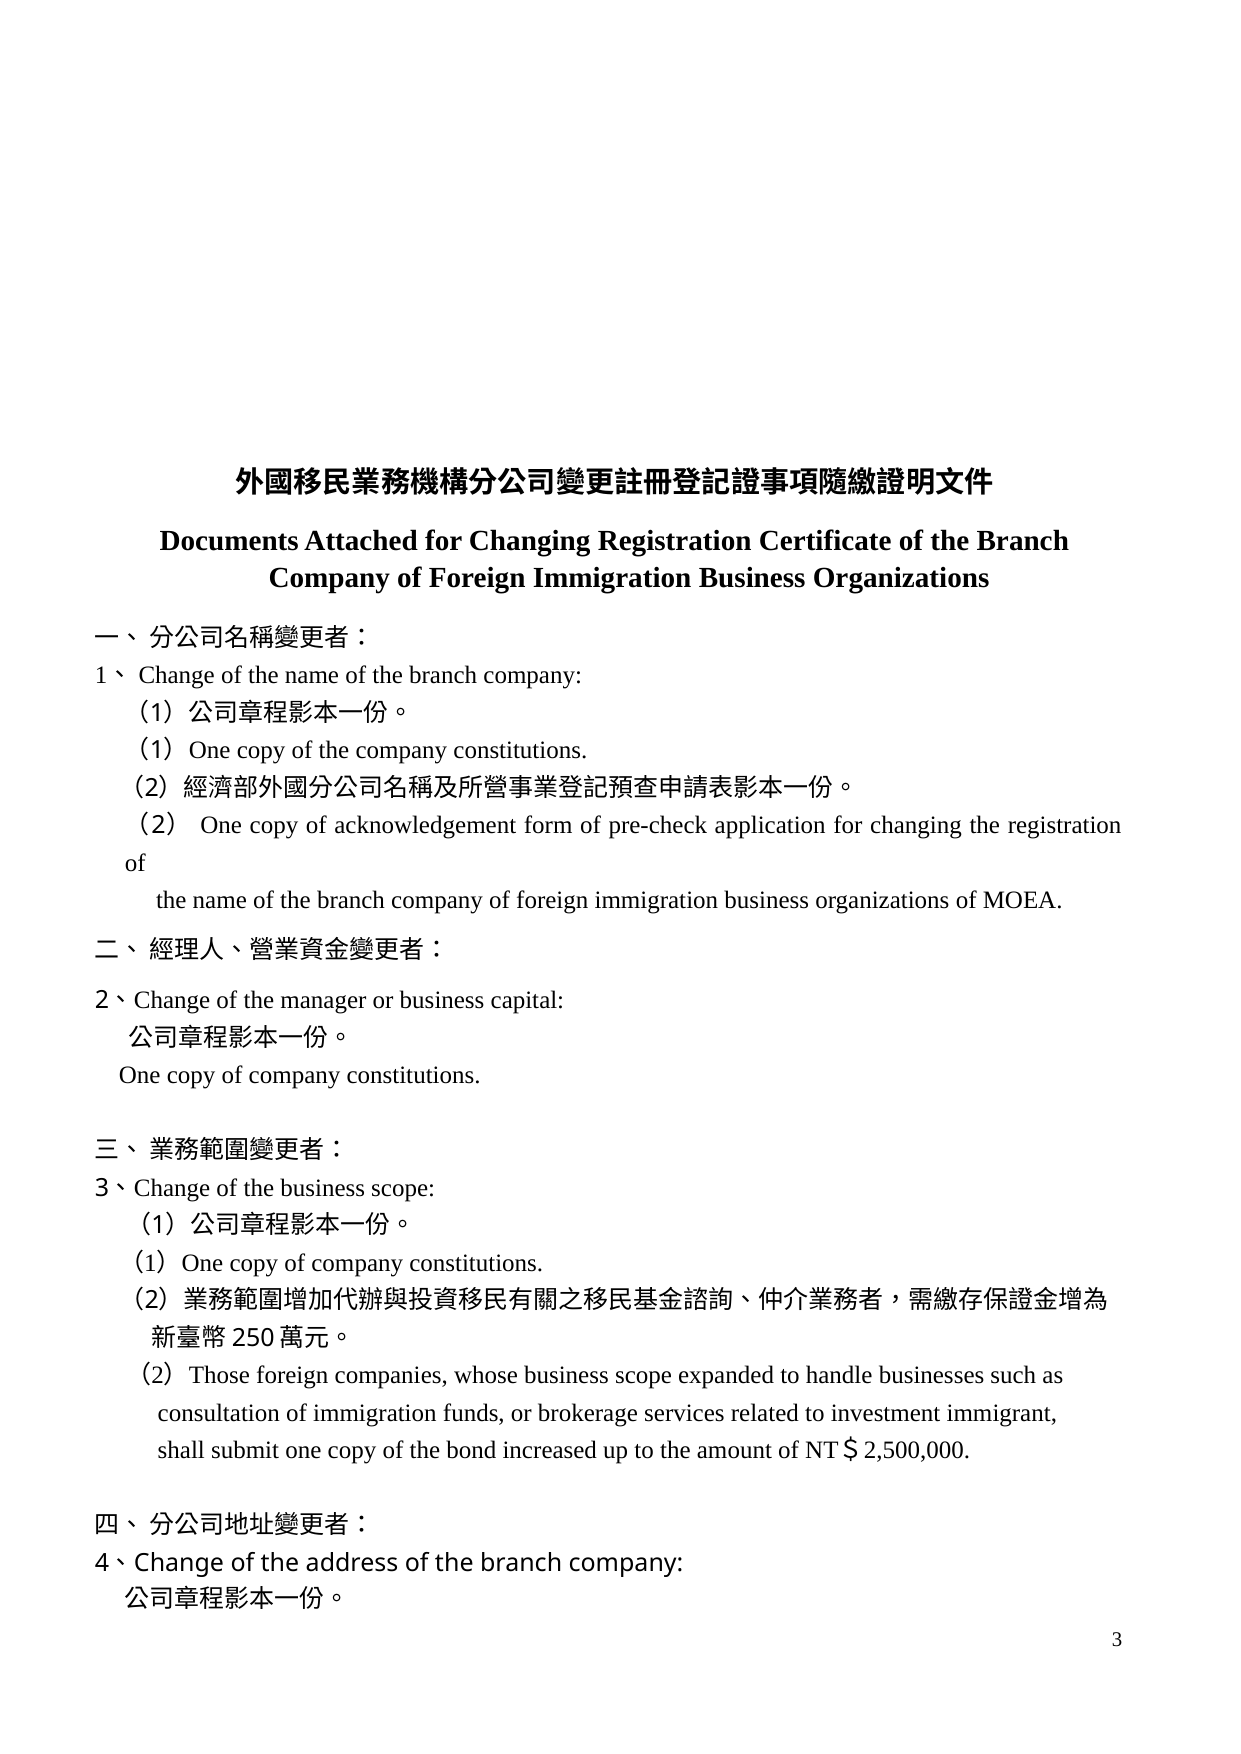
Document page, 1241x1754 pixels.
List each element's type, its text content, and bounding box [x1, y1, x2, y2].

text One copy of company constitutions. [106, 1054, 1122, 1091]
text 1、 Change of the name of the branch company: [94, 654, 1122, 691]
text 新臺幣250萬元。 [106, 1316, 1119, 1354]
text consultation of immigration funds, or brokerage services related to investment immigrant, [126, 1391, 1119, 1429]
list 經理人、營業資金變更者： [94, 929, 1122, 966]
list 業務範圍變更者： [94, 1129, 1122, 1166]
text （1）公司章程影本一份。 [124, 691, 1122, 729]
text the name of the branch company of foreign immigration business organizations of MOEA. [124, 879, 1122, 916]
text （2）經濟部外國分公司名稱及所營事業登記預查申請表影本一份。 [106, 766, 1122, 804]
text 公司章程影本一份。 [129, 1016, 1122, 1054]
text shall submit one copy of the bond increased up to the amount of NT＄2,500,000. [126, 1429, 1119, 1466]
text 公司章程影本一份。 [124, 1579, 1122, 1615]
list 分公司名稱變更者： [94, 616, 1122, 654]
text 外國移民業務機構分公司變更註冊登記證事項隨繳證明文件 [106, 462, 1122, 499]
text （1）公司章程影本一份。 [126, 1204, 1122, 1241]
text （1）One copy of company constitutions. [106, 1241, 1122, 1279]
text 3、Change of the business scope: [94, 1166, 1122, 1204]
text （2） One copy of acknowledgement form of pre-check application for changing the registration of [124, 804, 1122, 879]
text （2）Those foreign companies, whose business scope expanded to handle businesses such as [126, 1354, 1119, 1391]
text 4、Change of the address of the branch company: [94, 1541, 1119, 1579]
text 2、Change of the manager or business capital: [94, 979, 1122, 1016]
text Documents Attached for Changing Registration Certificate of the Branch Company of Foreign Immigration Business Organizations [106, 520, 1122, 595]
list 分公司地址變更者： [94, 1504, 1119, 1541]
text （1）One copy of the company constitutions. [124, 729, 1122, 766]
text （2）業務範圍增加代辦與投資移民有關之移民基金諮詢、仲介業務者，需繳存保證金增為 [106, 1279, 1119, 1316]
